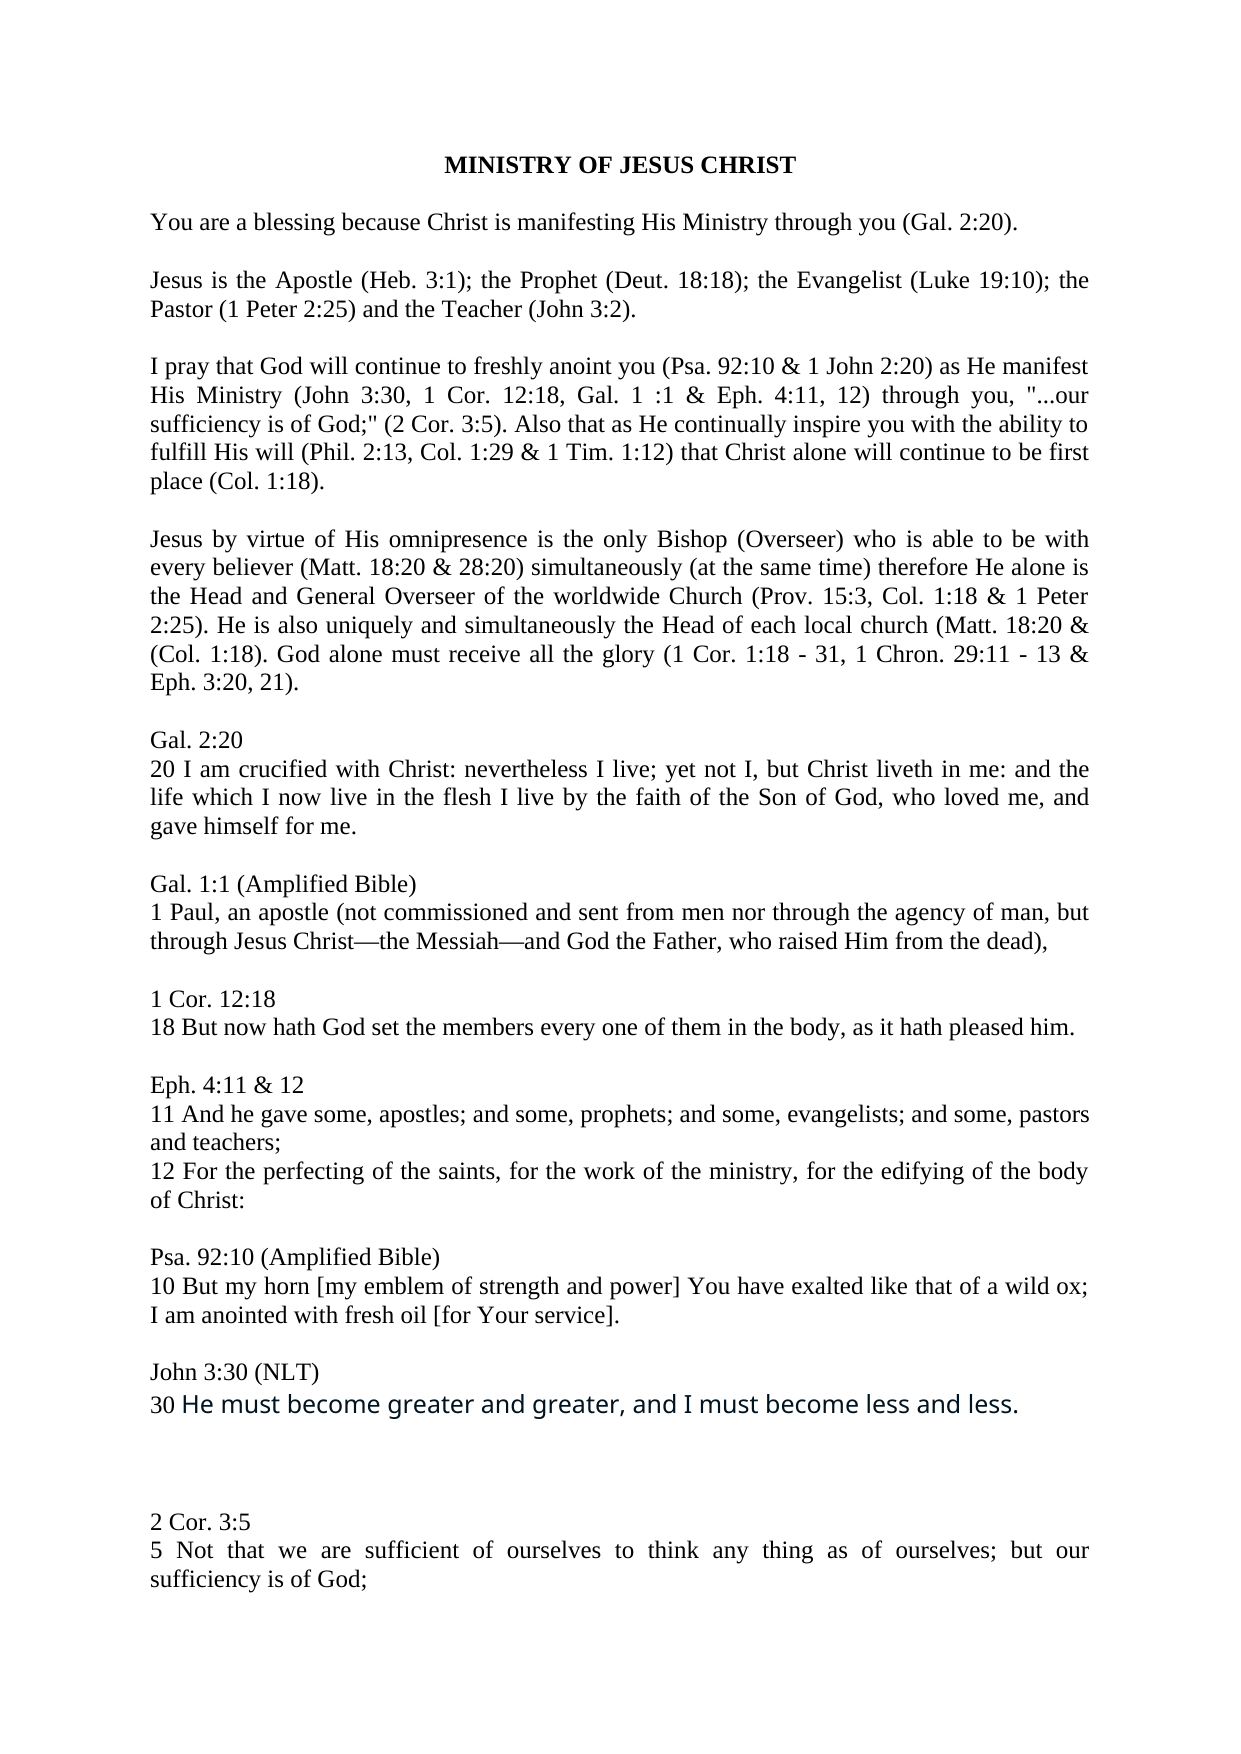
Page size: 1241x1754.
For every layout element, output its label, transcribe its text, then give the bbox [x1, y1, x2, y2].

text Psa. 92:10 (Amplified Bible) [150, 1242, 1090, 1271]
text 11 And he gave some, apostles; and some, prophets; and some, evangelists; and some, pastors and teachers; [150, 1099, 1090, 1156]
text 12 For the perfecting of the saints, for the work of the ministry, for the edifying of the body of Christ: [150, 1156, 1090, 1214]
text MINISTRY OF JESUS CHRIST [150, 150, 1090, 179]
text 1 Paul, an apostle (not commissioned and sent from men nor through the agency of man, but through Jesus Christ—the Messiah—and God the Father, who raised Him from the dead), [150, 897, 1090, 955]
text John 3:30 (NLT) [150, 1357, 1090, 1386]
text Eph. 4:11 & 12 [150, 1070, 1090, 1099]
text Gal. 1:1 (Amplified Bible) [150, 869, 1090, 897]
text Jesus is the Apostle (Heb. 3:1); the Prophet (Deut. 18:18); the Evangelist (Luke 19:10); the Pastor (1 Peter 2:25) and the Teacher (John 3:2). [150, 265, 1090, 322]
text You are a blessing because Christ is manifesting His Ministry through you (Gal. 2:20). [150, 207, 1090, 236]
text 5 Not that we are sufficient of ourselves to think any thing as of ourselves; but our sufficiency is of God; [150, 1535, 1090, 1593]
text 1 Cor. 12:18 [150, 984, 1090, 1012]
text 2 Cor. 3:5 [150, 1507, 1090, 1535]
text I pray that God will continue to freshly anoint you (Psa. 92:10 & 1 John 2:20) as He manifest His Ministry (John 3:30, 1 Cor. 12:18, Gal. 1 :1 & Eph. 4:11, 12) through you, "...our sufficiency is of God;" (2 Cor. 3:5). Also that as He continually inspire you with the ability to fulfill His will (Phil. 2:13, Col. 1:29 & 1 Tim. 1:12) that Christ alone will continue to be first place (Col. 1:18). [150, 351, 1090, 495]
text 10 But my horn [my emblem of strength and power] You have exalted like that of a wild ox; I am anointed with fresh oil [for Your service]. [150, 1271, 1090, 1329]
text Gal. 2:20 [150, 725, 1090, 754]
text 20 I am crucified with Christ: nevertheless I live; yet not I, but Christ liveth in me: and the life which I now live in the flesh I live by the faith of the Son of God, who loved me, and gave himself for me. [150, 754, 1090, 840]
text 30 He must become greater and greater, and I must become less and less. [150, 1386, 1090, 1420]
text 18 But now hath God set the members every one of them in the body, as it hath pleased him. [150, 1012, 1090, 1041]
text Jesus by virtue of His omnipresence is the only Bishop (Overseer) who is able to be with every believer (Matt. 18:20 & 28:20) simultaneously (at the same time) therefore He alone is the Head and General Overseer of the worldwide Church (Prov. 15:3, Col. 1:18 & 1 Peter 2:25). He is also uniquely and simultaneously the Head of each local church (Matt. 18:20 & (Col. 1:18). God alone must receive all the glory (1 Cor. 1:18 - 31, 1 Chron. 29:11 - 13 & Eph. 3:20, 21). [150, 524, 1090, 696]
